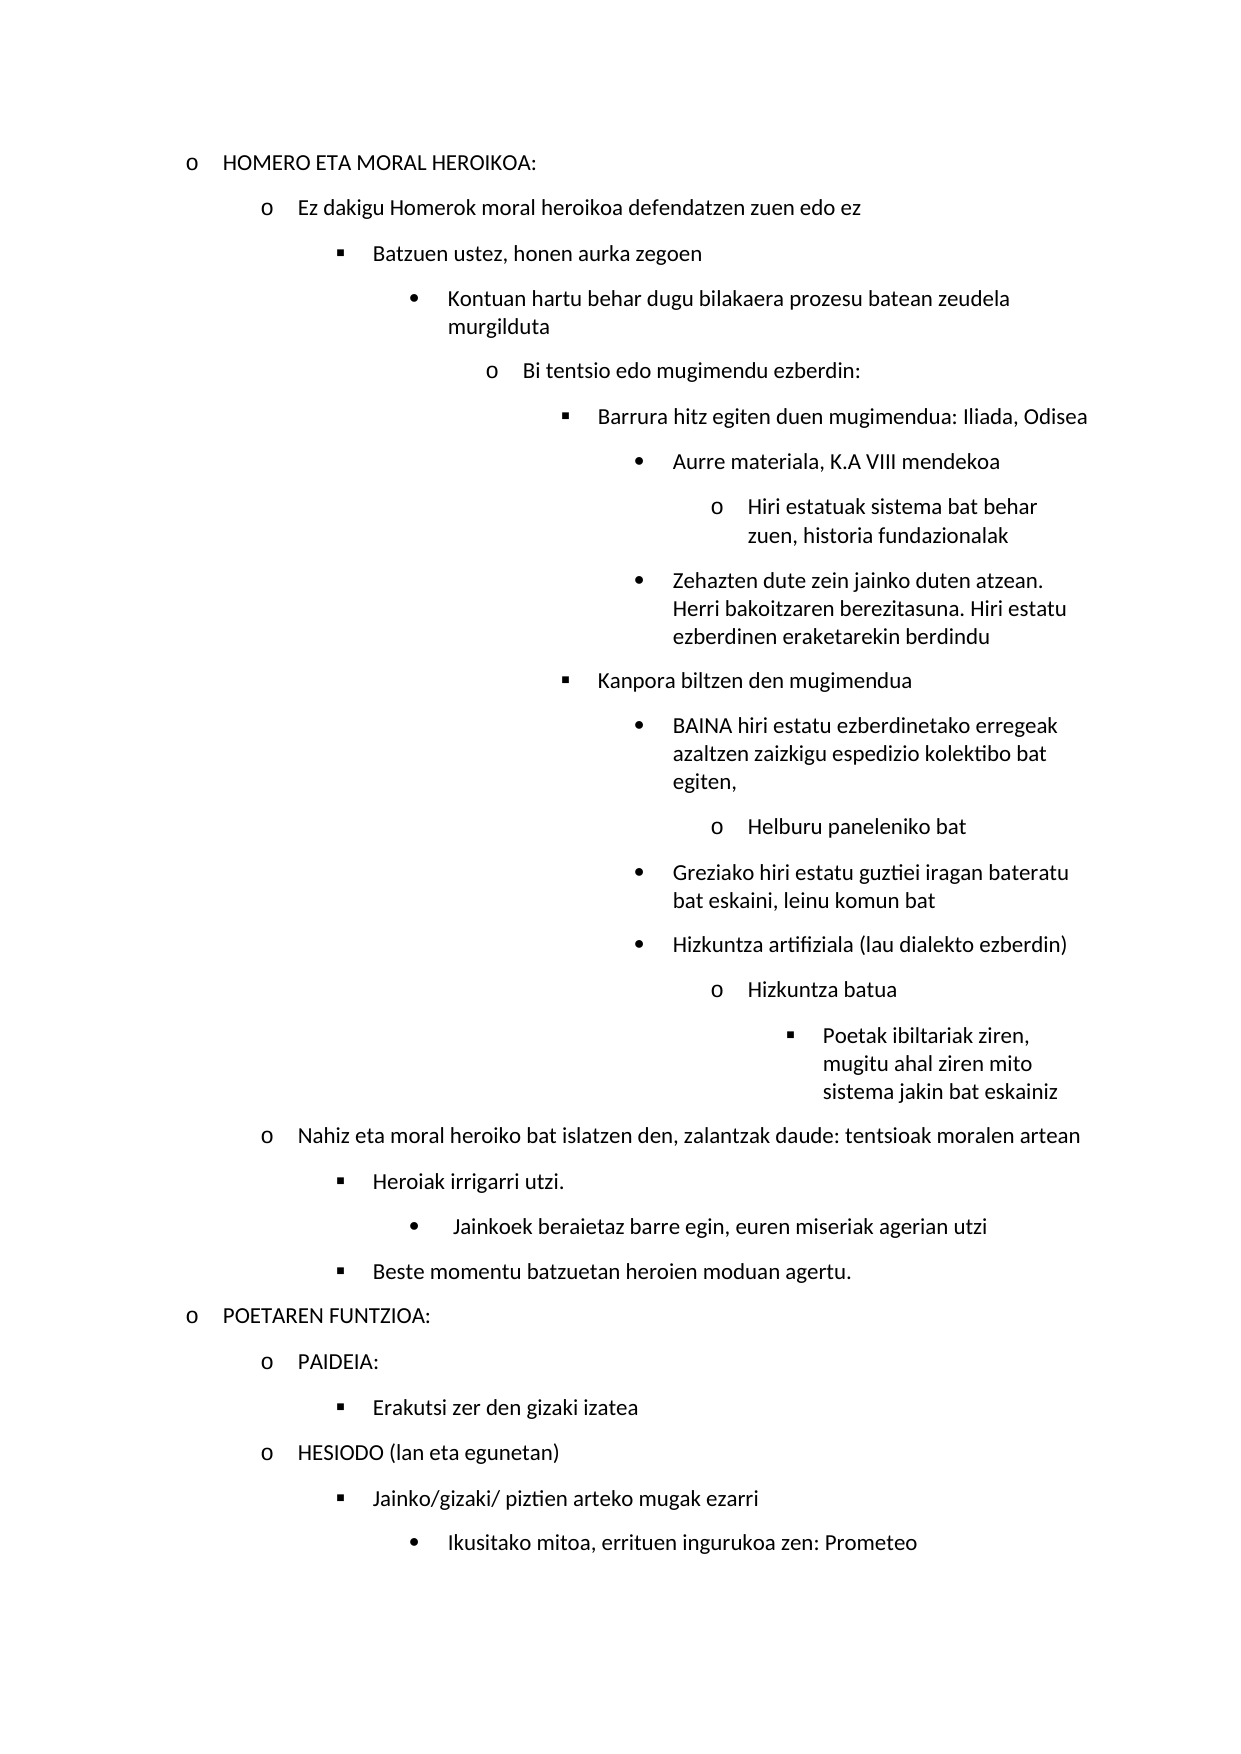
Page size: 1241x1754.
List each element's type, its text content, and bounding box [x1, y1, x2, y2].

list HOMERO ETA MORAL HEROIKOA: [185, 148, 1093, 177]
list HESIODO (lan eta egunetan) [260, 1438, 1093, 1467]
list Erakutsi zer den gizaki izatea [335, 1393, 1093, 1421]
list Bi tentsio edo mugimendu ezberdin: [485, 357, 1093, 386]
list Batzuen ustez, honen aurka zegoen [335, 239, 1093, 267]
list Hizkuntza artifiziala (lau dialekto ezberdin) [635, 930, 1093, 958]
list Aurre materiala, K.A VIII mendekoa [635, 447, 1093, 475]
list Ez dakigu Homerok moral heroikoa defendatzen zuen edo ez [260, 193, 1093, 223]
list BAINA hiri estatu ezberdinetako erregeak azaltzen zaizkigu espedizio kolektibo bat egiten, [635, 711, 1093, 795]
list Kontuan hartu behar dugu bilakaera prozesu batean zeudela murgilduta [410, 284, 1093, 340]
list Jainkoek beraietaz barre egin, euren miseriak agerian utzi [410, 1212, 1093, 1240]
list Kanpora biltzen den mugimendua [560, 666, 1093, 694]
list Nahiz eta moral heroiko bat islatzen den, zalantzak daude: tentsioak moralen artean [260, 1122, 1093, 1151]
list POETAREN FUNTZIOA: [185, 1302, 1093, 1331]
list Hiri estatuak sistema bat behar zuen, historia fundazionalak [710, 492, 1093, 549]
list PAIDEIA: [260, 1347, 1093, 1377]
list Barrura hitz egiten duen mugimendua: Iliada, Odisea [560, 402, 1093, 431]
list Jainko/gizaki/ piztien arteko mugak ezarri [335, 1484, 1093, 1512]
list Greziako hiri estatu guztiei iragan bateratu bat eskaini, leinu komun bat [635, 858, 1093, 914]
list Heroiak irrigarri utzi. [335, 1167, 1093, 1196]
list Poetak ibiltariak ziren, mugitu ahal ziren mito sistema jakin bat eskainiz [785, 1021, 1093, 1105]
list Helburu paneleniko bat [710, 812, 1093, 841]
list Zehazten dute zein jainko duten atzean. Herri bakoitzaren berezitasuna. Hiri estatu ezberdinen eraketarekin berdindu [635, 566, 1093, 650]
list Hizkuntza batua [710, 975, 1093, 1004]
list Ikusitako mitoa, errituen ingurukoa zen: Prometeo [410, 1528, 1093, 1556]
list Beste momentu batzuetan heroien moduan agertu. [335, 1257, 1093, 1285]
